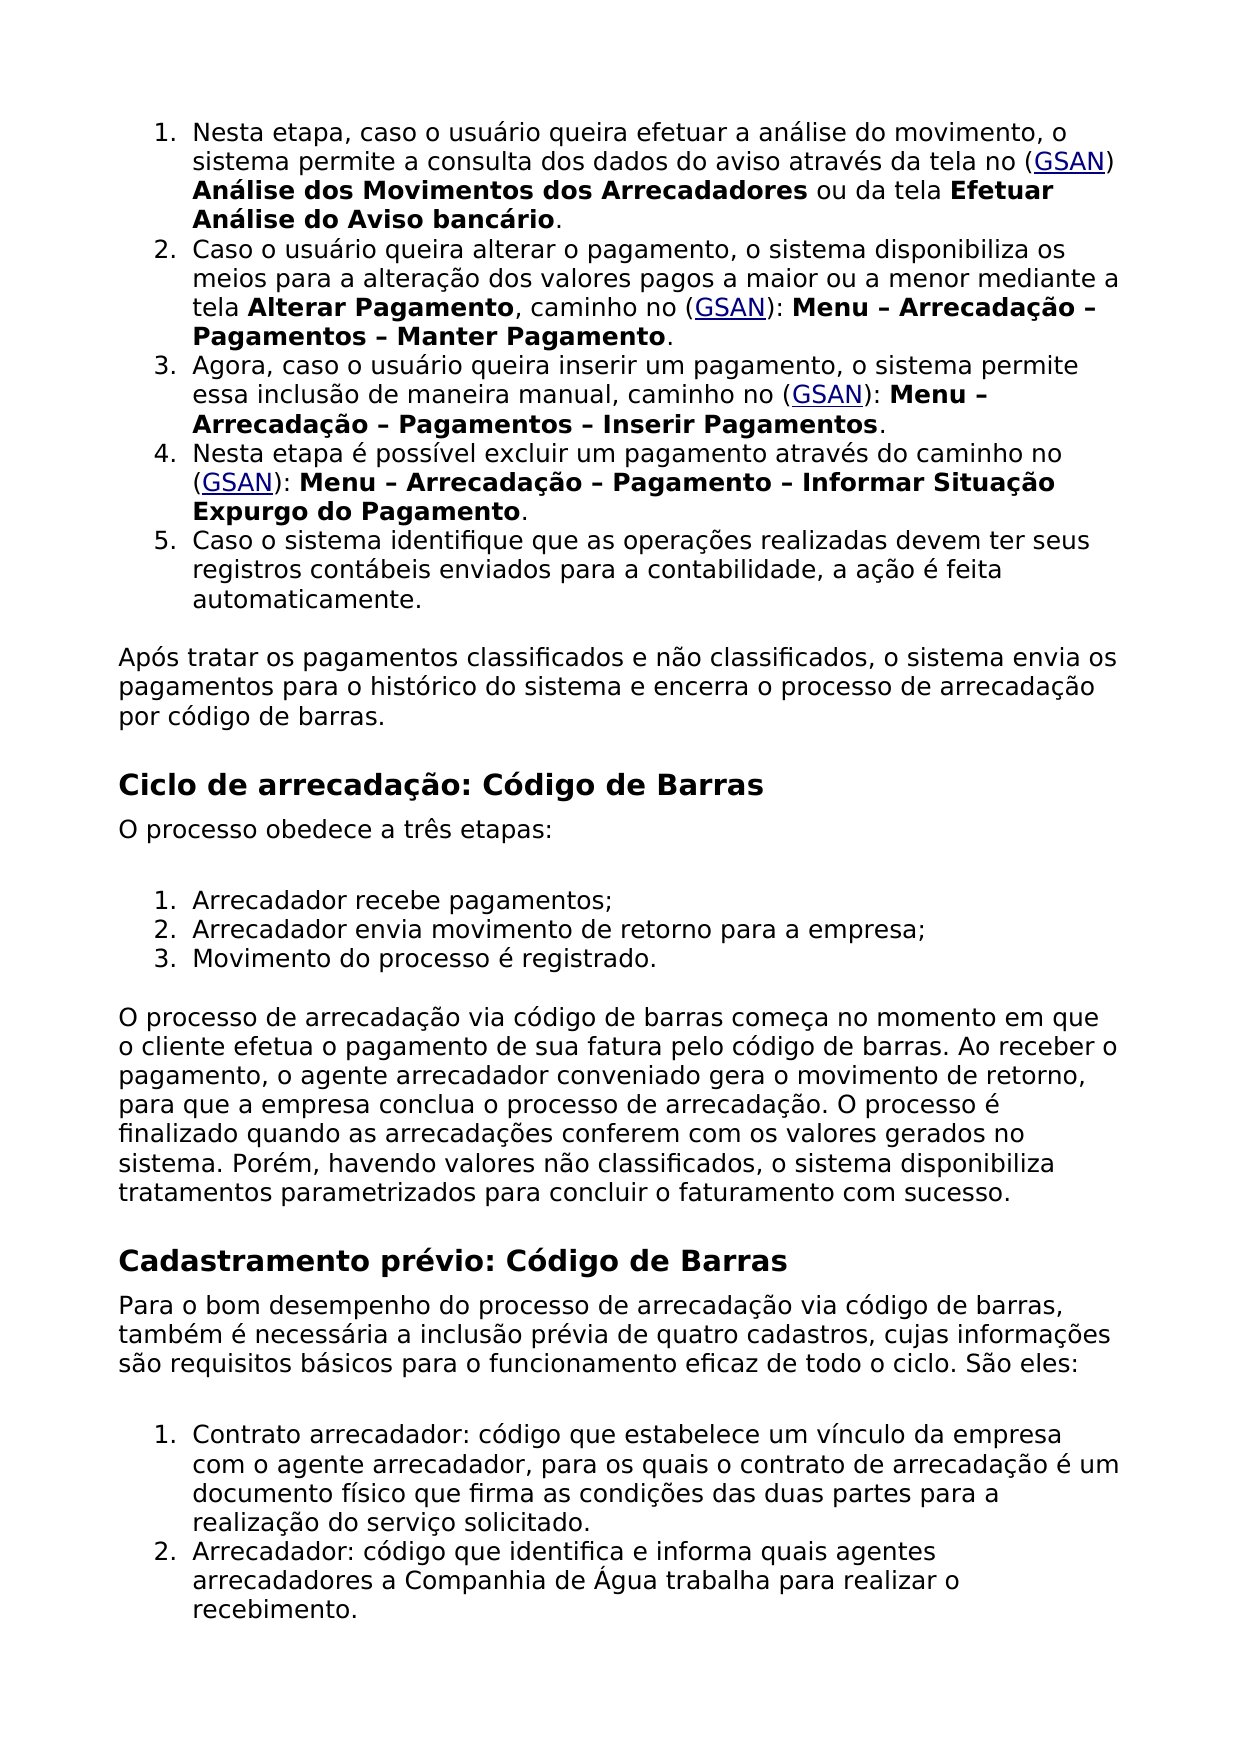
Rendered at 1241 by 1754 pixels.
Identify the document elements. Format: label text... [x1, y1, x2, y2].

list Agora, caso o usuário queira inserir um pagamento, o sistema permite essa inclusão de maneira manual, caminho no (GSAN): Menu – Arrecadação – Pagamentos – Inserir Pagamentos. [177, 351, 1122, 439]
subtitle Cadastramento prévio: Código de Barras [118, 1245, 1122, 1279]
list Contrato arrecadador: código que estabelece um vínculo da empresa com o agente arrecadador, para os quais o contrato de arrecadação é um documento físico que firma as condições das duas partes para a realização do serviço solicitado. [177, 1421, 1122, 1537]
list Arrecadador envia movimento de retorno para a empresa; [177, 915, 1122, 944]
text O processo de arrecadação via código de barras começa no momento em que o cliente efetua o pagamento de sua fatura pelo código de barras. Ao receber o pagamento, o agente arrecadador conveniado gera o movimento de retorno, para que a empresa conclua o processo de arrecadação. O processo é finalizado quando as arrecadações conferem com os valores gerados no sistema. Porém, havendo valores não classificados, o sistema disponibiliza tratamentos parametrizados para concluir o faturamento com sucesso. [118, 1003, 1122, 1207]
list Arrecadador recebe pagamentos; [177, 886, 1122, 915]
list Nesta etapa é possível excluir um pagamento através do caminho no (GSAN): Menu – Arrecadação – Pagamento – Informar Situação Expurgo do Pagamento. [177, 439, 1122, 526]
text O processo obedece a três etapas: [118, 815, 1122, 844]
list Movimento do processo é registrado. [177, 944, 1122, 973]
list Nesta etapa, caso o usuário queira efetuar a análise do movimento, o sistema permite a consulta dos dados do aviso através da tela no (GSAN) Análise dos Movimentos dos Arrecadadores ou da tela Efetuar Análise do Aviso bancário. [177, 118, 1122, 235]
text Após tratar os pagamentos classificados e não classificados, o sistema envia os pagamentos para o histórico do sistema e encerra o processo de arrecadação por código de barras. [118, 643, 1122, 731]
text Para o bom desempenho do processo de arrecadação via código de barras, também é necessária a inclusão prévia de quatro cadastros, cujas informações são requisitos básicos para o funcionamento eficaz de todo o ciclo. São eles: [118, 1291, 1122, 1379]
list Caso o sistema identifique que as operações realizadas devem ter seus registros contábeis enviados para a contabilidade, a ação é feita automaticamente. [177, 526, 1122, 614]
list Caso o usuário queira alterar o pagamento, o sistema disponibiliza os meios para a alteração dos valores pagos a maior ou a menor mediante a tela Alterar Pagamento, caminho no (GSAN): Menu – Arrecadação – Pagamentos – Manter Pagamento. [177, 235, 1122, 351]
list Arrecadador: código que identifica e informa quais agentes arrecadadores a Companhia de Água trabalha para realizar o recebimento. [177, 1537, 1122, 1625]
subtitle Ciclo de arrecadação: Código de Barras [118, 768, 1122, 802]
